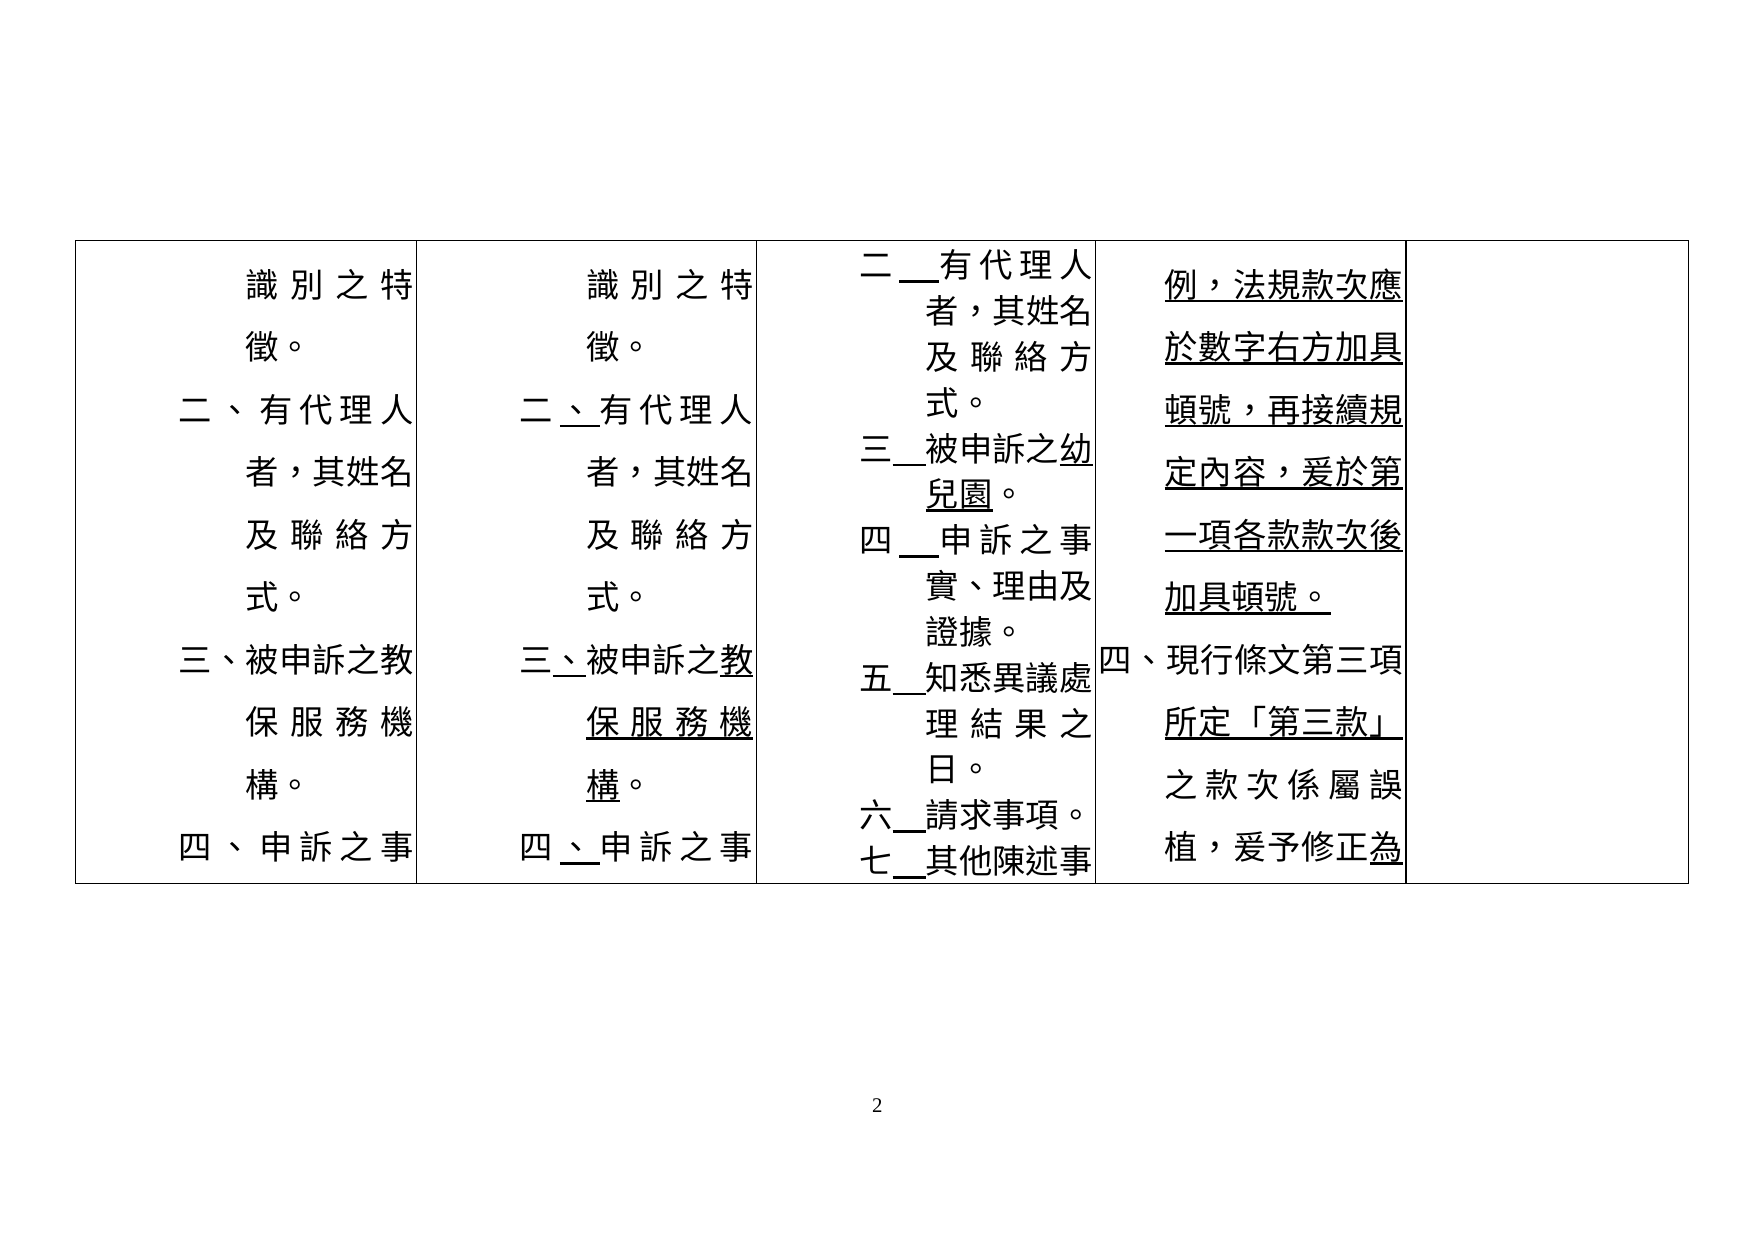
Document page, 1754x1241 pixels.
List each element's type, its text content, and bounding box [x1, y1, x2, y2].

table_cell 識別之特徵。 二、有代理人者，其姓名及聯絡方式。 三、被申訴之教保服務機構。 四、申訴之事 [417, 241, 756, 883]
table_cell [1407, 241, 1688, 883]
table_cell 識別之特徵。 二、有代理人者，其姓名及聯絡方式。 三、被申訴之教保服務機構。 四、申訴之事 [76, 241, 416, 883]
table_cell 二 有代理人者，其姓名及聯絡方式。 三 被申訴之幼兒園。 四 申訴之事實、理由及證據。 五 知悉異議處理結果之日。 六 請求事項。 七 其他陳述事 [757, 241, 1095, 883]
table_cell 例，法規款次應於數字右方加具頓號，再接續規定內容，爰於第一項各款款次後加具頓號。 四、現行條文第三項所定「第三款」之款次係屬誤植，爰予修正為 [1096, 241, 1405, 883]
